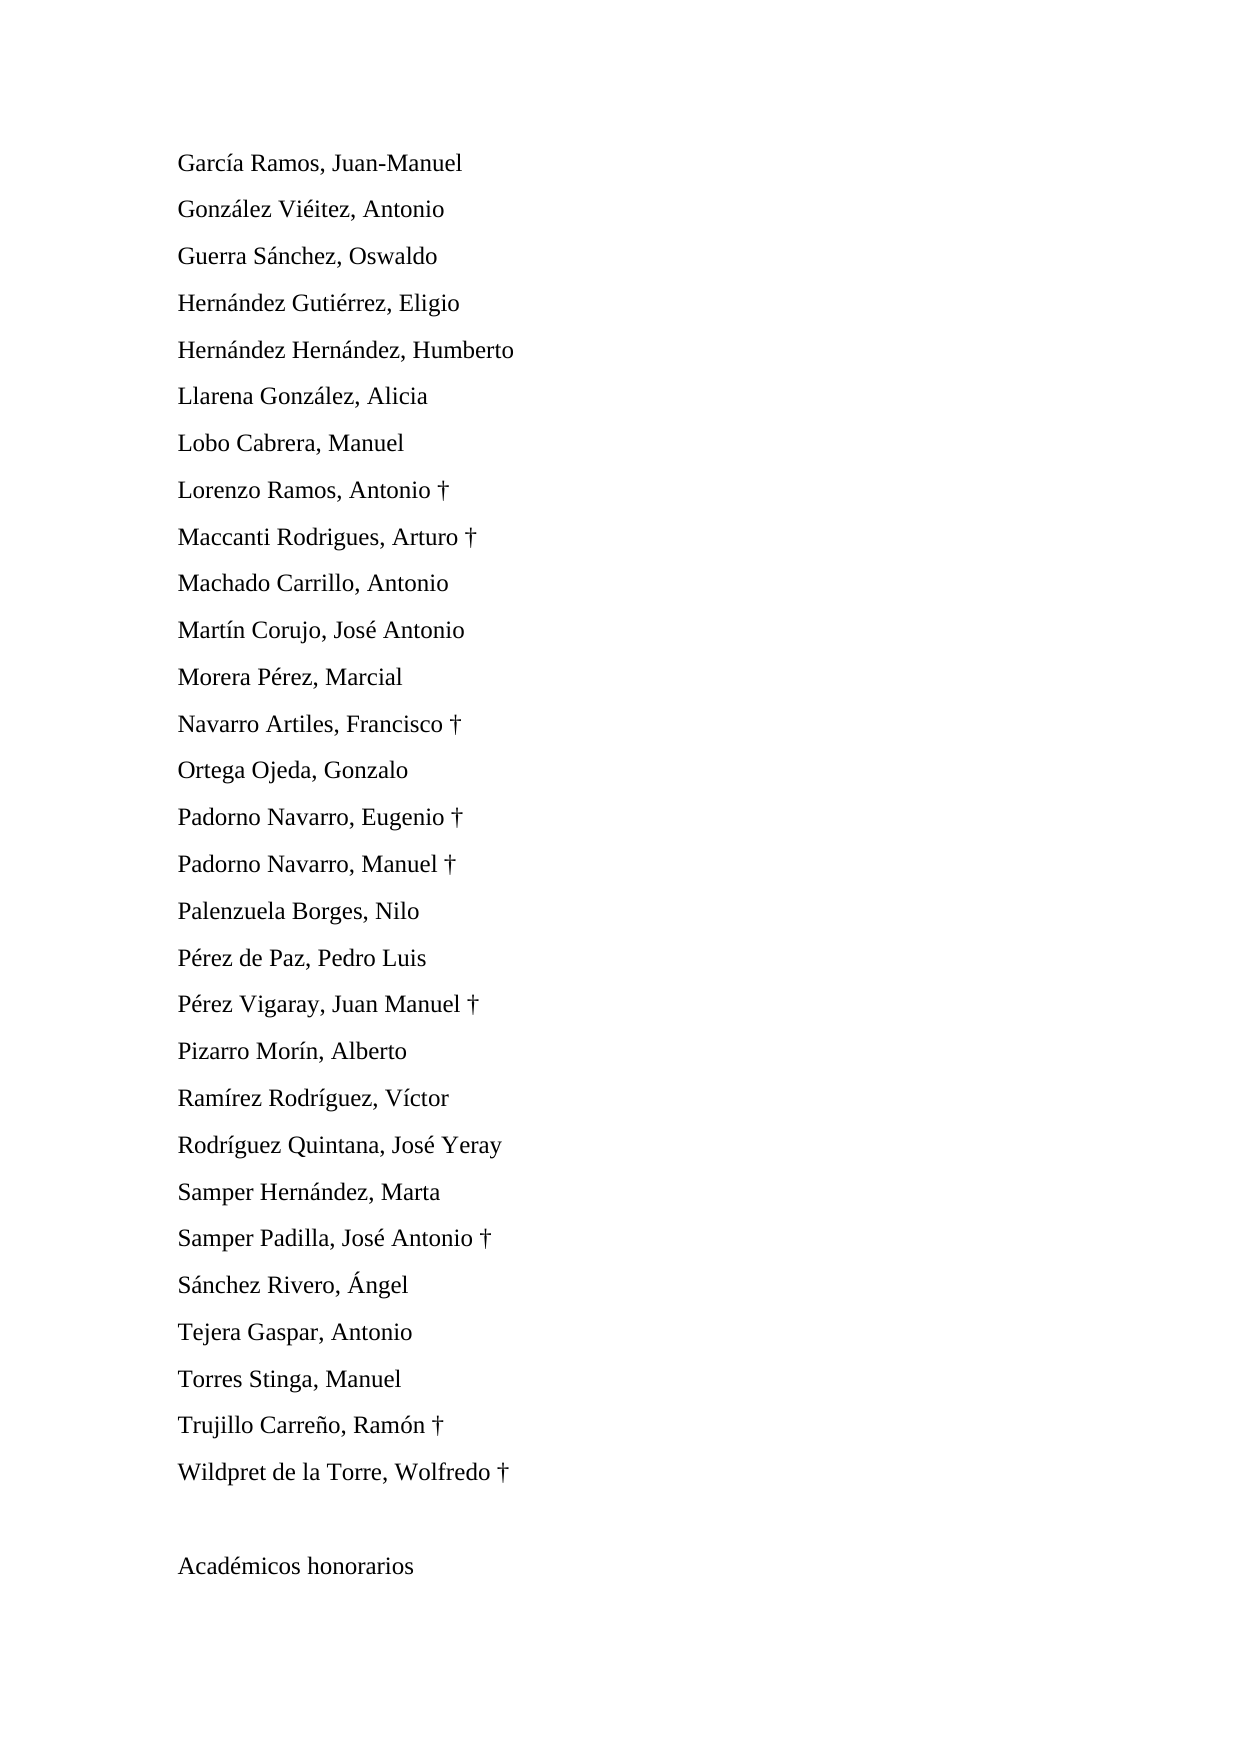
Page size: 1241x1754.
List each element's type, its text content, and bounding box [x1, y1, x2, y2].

text Trujillo Carreño, Ramón † [177, 1410, 1063, 1439]
text Torres Stinga, Manuel [177, 1364, 1063, 1392]
text Ortega Ojeda, Gonzalo [177, 756, 1063, 784]
text Hernández Gutiérrez, Eligio [177, 288, 1063, 317]
text Sánchez Rivero, Ángel [177, 1270, 1063, 1299]
text Lobo Cabrera, Manuel [177, 428, 1063, 457]
text Padorno Navarro, Eugenio † [177, 802, 1063, 831]
text Martín Corujo, José Antonio [177, 615, 1063, 644]
text Padorno Navarro, Manuel † [177, 849, 1063, 878]
text Ramírez Rodríguez, Víctor [177, 1083, 1063, 1112]
text Guerra Sánchez, Oswaldo [177, 241, 1063, 270]
text Wildpret de la Torre, Wolfredo † [177, 1457, 1063, 1486]
text García Ramos, Juan-Manuel [177, 148, 1063, 176]
text Tejera Gaspar, Antonio [177, 1317, 1063, 1346]
text Rodríguez Quintana, José Yeray [177, 1130, 1063, 1158]
text Machado Carrillo, Antonio [177, 568, 1063, 597]
text Pérez de Paz, Pedro Luis [177, 943, 1063, 971]
text Navarro Artiles, Francisco † [177, 709, 1063, 738]
text Palenzuela Borges, Nilo [177, 896, 1063, 925]
text Lorenzo Ramos, Antonio † [177, 475, 1063, 504]
text Hernández Hernández, Humberto [177, 335, 1063, 363]
text Samper Padilla, José Antonio † [177, 1223, 1063, 1252]
text Llarena González, Alicia [177, 381, 1063, 410]
text Maccanti Rodrigues, Arturo † [177, 522, 1063, 551]
text Pizarro Morín, Alberto [177, 1036, 1063, 1065]
text González Viéitez, Antonio [177, 194, 1063, 223]
text Morera Pérez, Marcial [177, 662, 1063, 691]
text Académicos honorarios [177, 1551, 1063, 1579]
text Pérez Vigaray, Juan Manuel † [177, 989, 1063, 1018]
text Samper Hernández, Marta [177, 1177, 1063, 1205]
